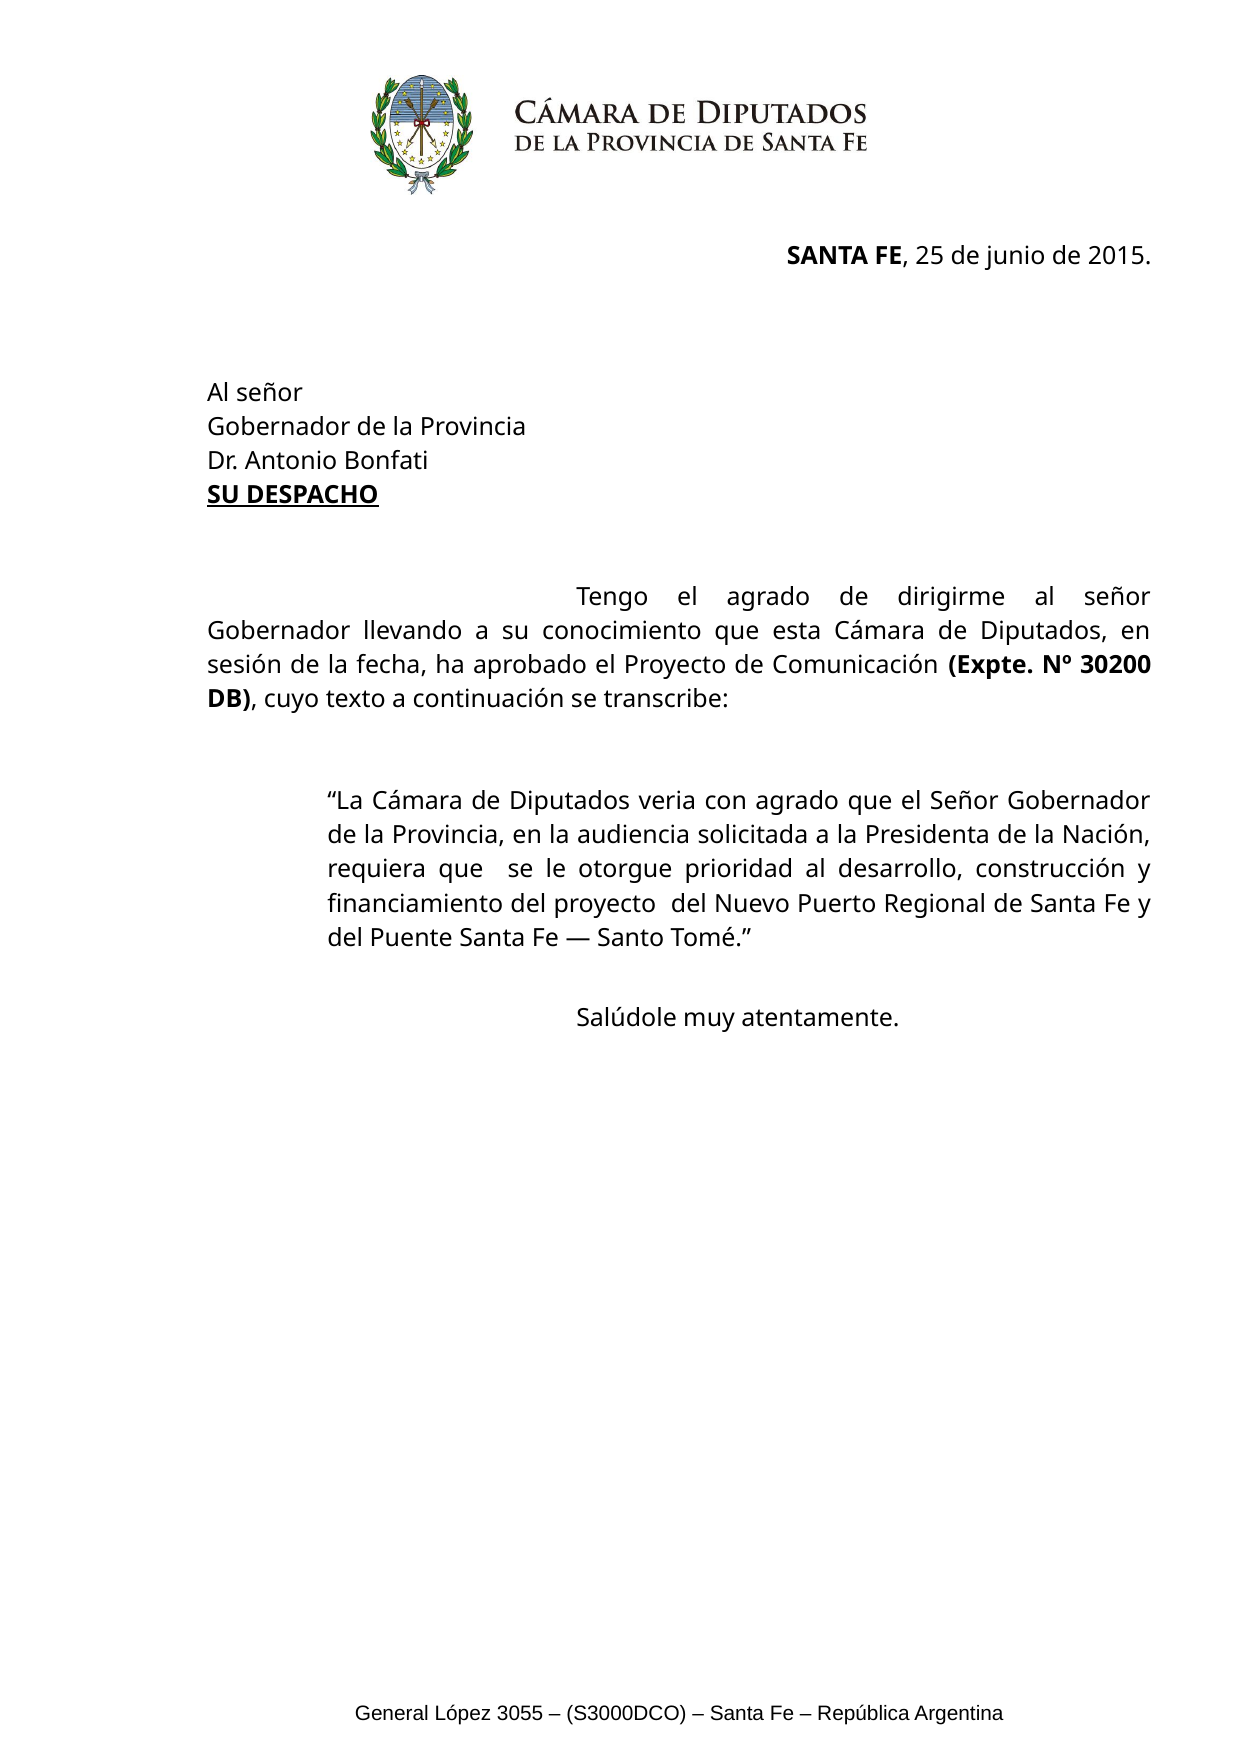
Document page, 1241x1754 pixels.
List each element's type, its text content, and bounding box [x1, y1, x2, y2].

text Al señor [207, 374, 1152, 408]
text Dr. Antonio Bonfati [207, 442, 1152, 476]
text “La Cámara de Diputados veria con agrado que el Señor Gobernador de la Provincia, en la audiencia solicitada a la Presidenta de la Nación, requiera que se le otorgue prioridad al desarrollo, construcción y financiamiento del proyecto del Nuevo Puerto Regional de Santa Fe y del Puente Santa Fe — Santo Tomé.” [327, 783, 1152, 953]
picture [370, 75, 867, 199]
text SU DESPACHO [207, 476, 1152, 511]
text Salúdole muy atentamente. [324, 999, 1152, 1033]
text SANTA FE, 25 de junio de 2015. [207, 238, 1152, 272]
text Tengo el agrado de dirigirme al señor Gobernador llevando a su conocimiento que esta Cámara de Diputados, en sesión de la fecha, ha aprobado el Proyecto de Comunicación (Expte. Nº 30200 DB), cuyo texto a continuación se transcribe: [207, 579, 1152, 715]
text Gobernador de la Provincia [207, 408, 1152, 442]
